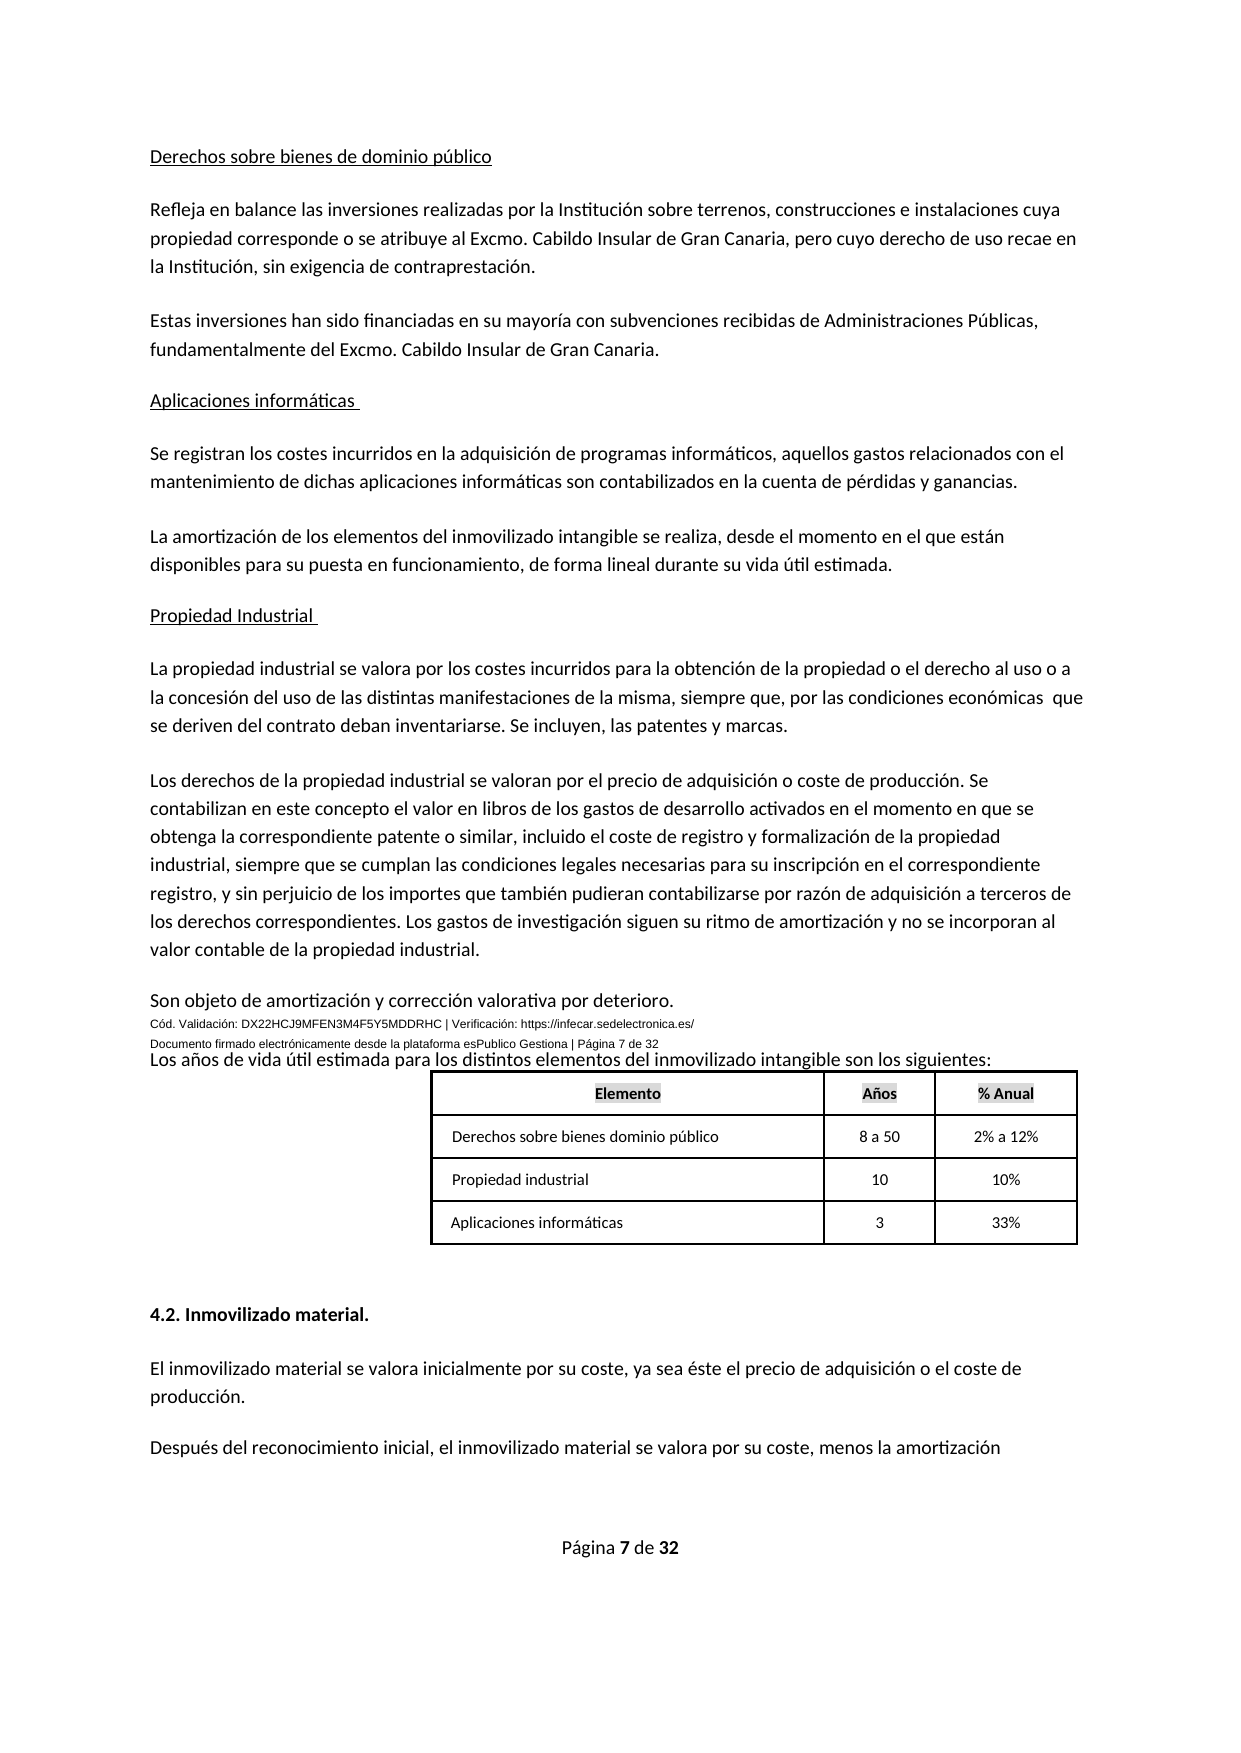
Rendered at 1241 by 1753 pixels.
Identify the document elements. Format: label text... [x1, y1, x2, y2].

table_cell 10 [825, 1159, 934, 1200]
text El inmovilizado material se valora inicialmente por su coste, ya sea éste el precio de adquisición o el coste de producción. [150, 1356, 1090, 1408]
table_cell Propiedad industrial [433, 1159, 823, 1200]
table_cell Derechos sobre bienes dominio público [433, 1116, 823, 1157]
table_cell 3 [825, 1202, 934, 1243]
text Los derechos de la propiedad industrial se valoran por el precio de adquisición o coste de producción. Se contabilizan en este concepto el valor en libros de los gastos de desarrollo activados en el momento en que se obtenga la correspondiente patente o similar, incluido el coste de registro y formalización de la propiedad industrial, siempre que se cumplan las condiciones legales necesarias para su inscripción en el correspondiente registro, y sin perjuicio de los importes que también pudieran contabilizarse por razón de adquisición a terceros de los derechos correspondientes. Los gastos de investigación siguen su ritmo de amortización y no se incorporan al valor contable de la propiedad industrial. [150, 768, 1090, 961]
text 4.2. Inmovilizado material. [150, 1306, 1090, 1326]
text Documento firmado electrónicamente desde la plataforma esPublico Gestiona | Página 7 de 32 [150, 1031, 1090, 1051]
text Los años de vida útil estimada para los distintos elementos del inmovilizado intangible son los siguientes: [150, 1051, 1090, 1070]
text Estas inversiones han sido financiadas en su mayoría con subvenciones recibidas de Administraciones Públicas, fundamentalmente del Excmo. Cabildo Insular de Gran Canaria. [150, 308, 1090, 361]
table_header Elemento [433, 1073, 823, 1114]
picture [230, 0, 550, 144]
text Se registran los costes incurridos en la adquisición de programas informáticos, aquellos gastos relacionados con el mantenimiento de dichas aplicaciones informáticas son contabilizados en la cuenta de pérdidas y ganancias. [150, 441, 1090, 493]
text Propiedad Industrial [150, 607, 1090, 627]
text Después del reconocimiento inicial, el inmovilizado material se valora por su coste, menos la amortización [150, 1438, 1090, 1458]
text La amortización de los elementos del inmovilizado intangible se realiza, desde el momento en el que están disponibles para su puesta en funcionamiento, de forma lineal durante su vida útil estimada. [150, 524, 1090, 576]
text Aplicaciones informáticas [150, 391, 1090, 411]
text Derechos sobre bienes de dominio público [150, 148, 1090, 167]
text La propiedad industrial se valora por los costes incurridos para la obtención de la propiedad o el derecho al uso o a la concesión del uso de las distintas manifestaciones de la misma, siempre que, por las condiciones económicas que se deriven del contrato deban inventariarse. Se incluyen, las patentes y marcas. [150, 657, 1090, 737]
picture [230, 1558, 550, 1703]
table_cell 10% [936, 1159, 1076, 1200]
text Son objeto de amortización y corrección valorativa por deterioro. [150, 992, 1090, 1011]
text Cód. Validación: DX22HCJ9MFEN3M4F5Y5MDDRHC | Verificación: https://infecar.sedelectronica.es/ [150, 1011, 1090, 1031]
table_cell 8 a 50 [825, 1116, 934, 1157]
picture [1160, 920, 1219, 1567]
table_cell 2% a 12% [936, 1116, 1076, 1157]
table_cell Aplicaciones informáticas [433, 1202, 823, 1243]
text Refleja en balance las inversiones realizadas por la Institución sobre terrenos, construcciones e instalaciones cuya propiedad corresponde o se atribuye al Excmo. Cabildo Insular de Gran Canaria, pero cuyo derecho de uso recae en la Institución, sin exigencia de contraprestación. [150, 197, 1090, 278]
table_header Años [825, 1073, 934, 1114]
text Página 7 de 32 [150, 1535, 1090, 1559]
table_header % Anual [936, 1073, 1076, 1114]
table_cell 33% [936, 1202, 1076, 1243]
